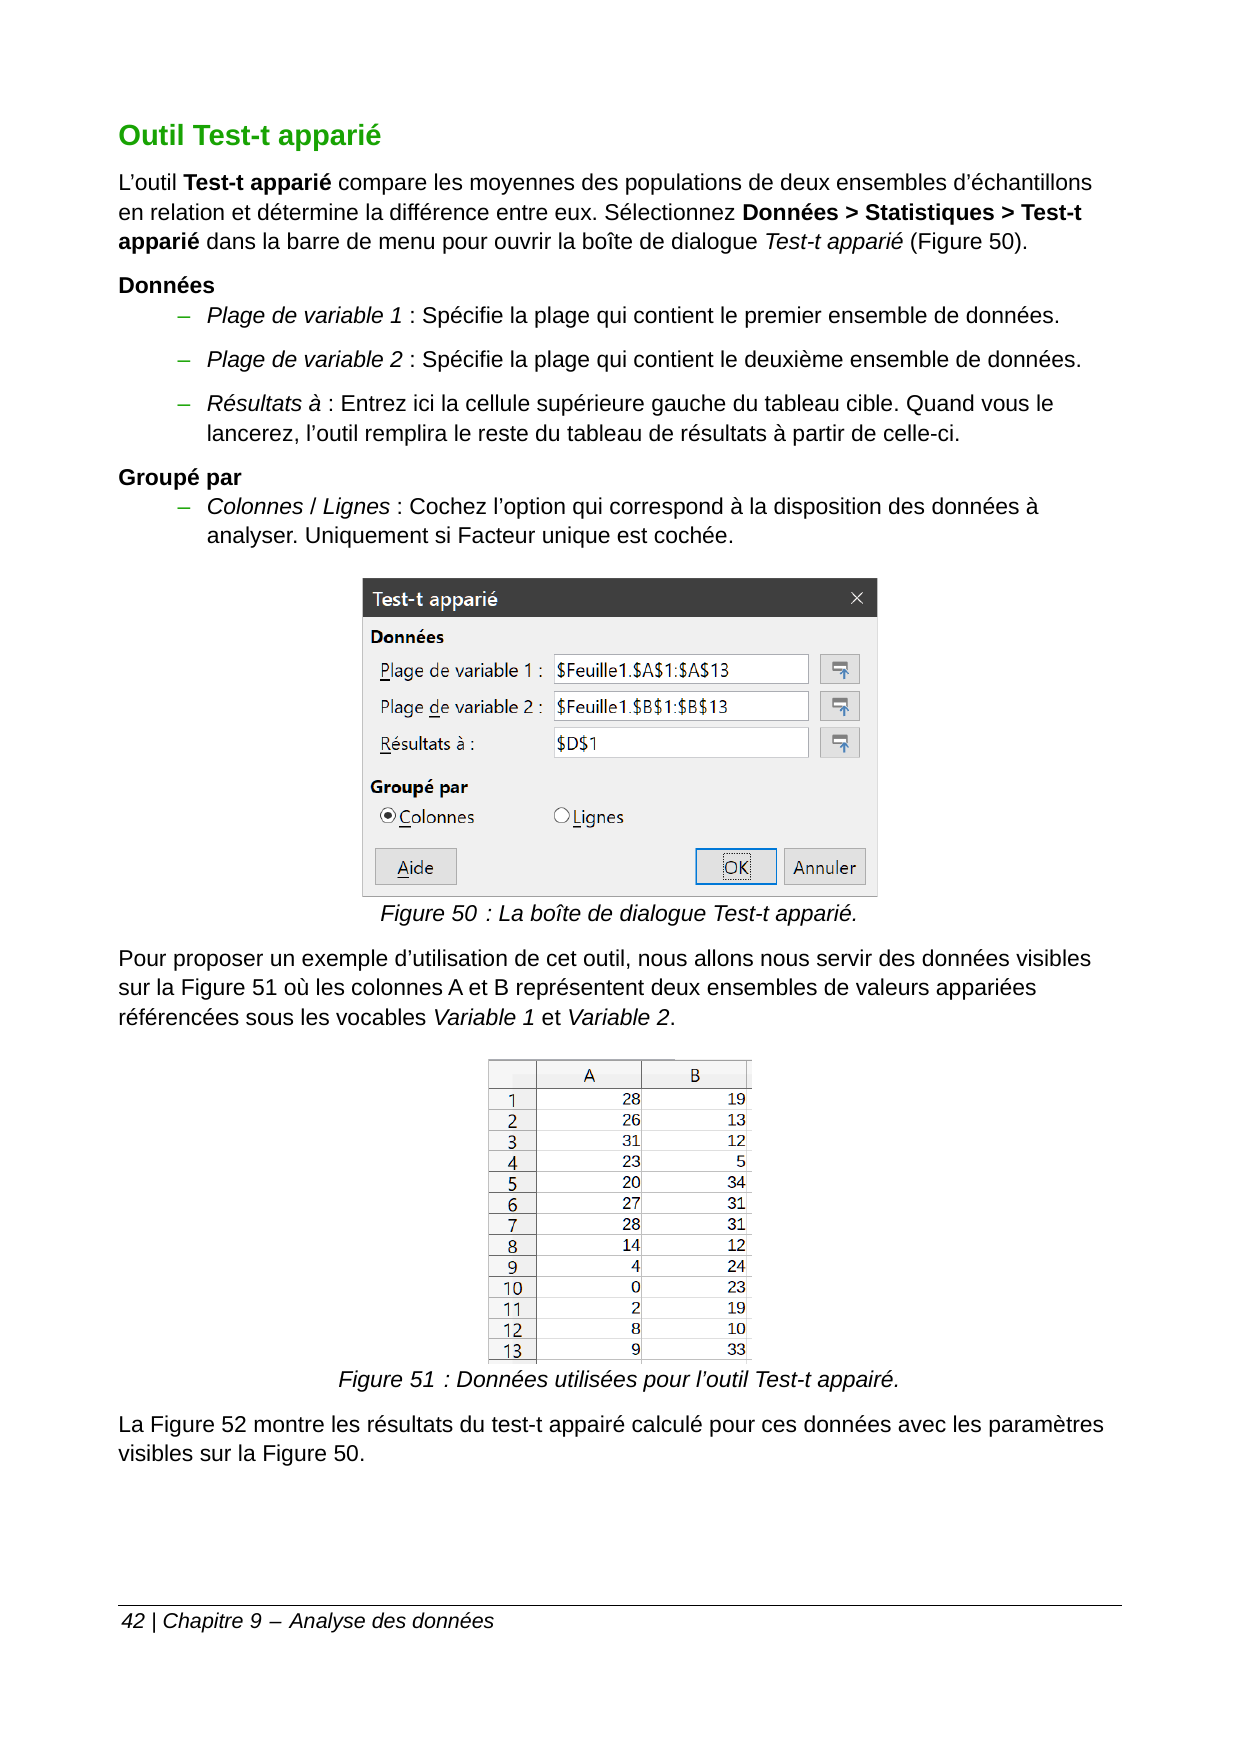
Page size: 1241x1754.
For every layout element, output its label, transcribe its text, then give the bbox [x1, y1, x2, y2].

subtitle Outil Test-t apparié [118, 118, 1122, 152]
text Figure 50 : La boîte de dialogue Test-t apparié. [118, 897, 1122, 927]
text Pour proposer un exemple d’utilisation de cet outil, nous allons nous servir des données visibles sur la Figure 51 où les colonnes A et B représentent deux ensembles de valeurs appariées référencées sous les vocables Variable 1 et Variable 2. [118, 941, 1122, 1030]
picture [362, 578, 878, 897]
list Résultats à : Entrez ici la cellule supérieure gauche du tableau cible. Quand vous le lancerez, l’outil remplira le reste du tableau de résultats à partir de celle-ci. [177, 387, 1122, 446]
list Plage de variable 2 : Spécifie la plage qui contient le deuxième ensemble de données. [177, 343, 1122, 372]
text La Figure 52 montre les résultats du test-t appairé calculé pour ces données avec les paramètres visibles sur la Figure 50. [118, 1408, 1122, 1467]
picture [488, 1059, 752, 1364]
text L’outil Test-t apparié compare les moyennes des populations de deux ensembles d’échantillons en relation et détermine la différence entre eux. Sélectionnez Données > Statistiques > Test-t apparié dans la barre de menu pour ouvrir la boîte de dialogue Test-t apparié (Figure 50). [118, 166, 1122, 255]
text Figure 51 : Données utilisées pour l’outil Test-t appairé. [118, 1363, 1122, 1393]
subtitle Données [118, 269, 1122, 299]
list Colonnes / Lignes : Cochez l’option qui correspond à la disposition des données à analyser. Uniquement si Facteur unique est cochée. [177, 490, 1122, 549]
subtitle Groupé par [118, 460, 1122, 490]
list Plage de variable 1 : Spécifie la plage qui contient le premier ensemble de données. [177, 299, 1122, 328]
